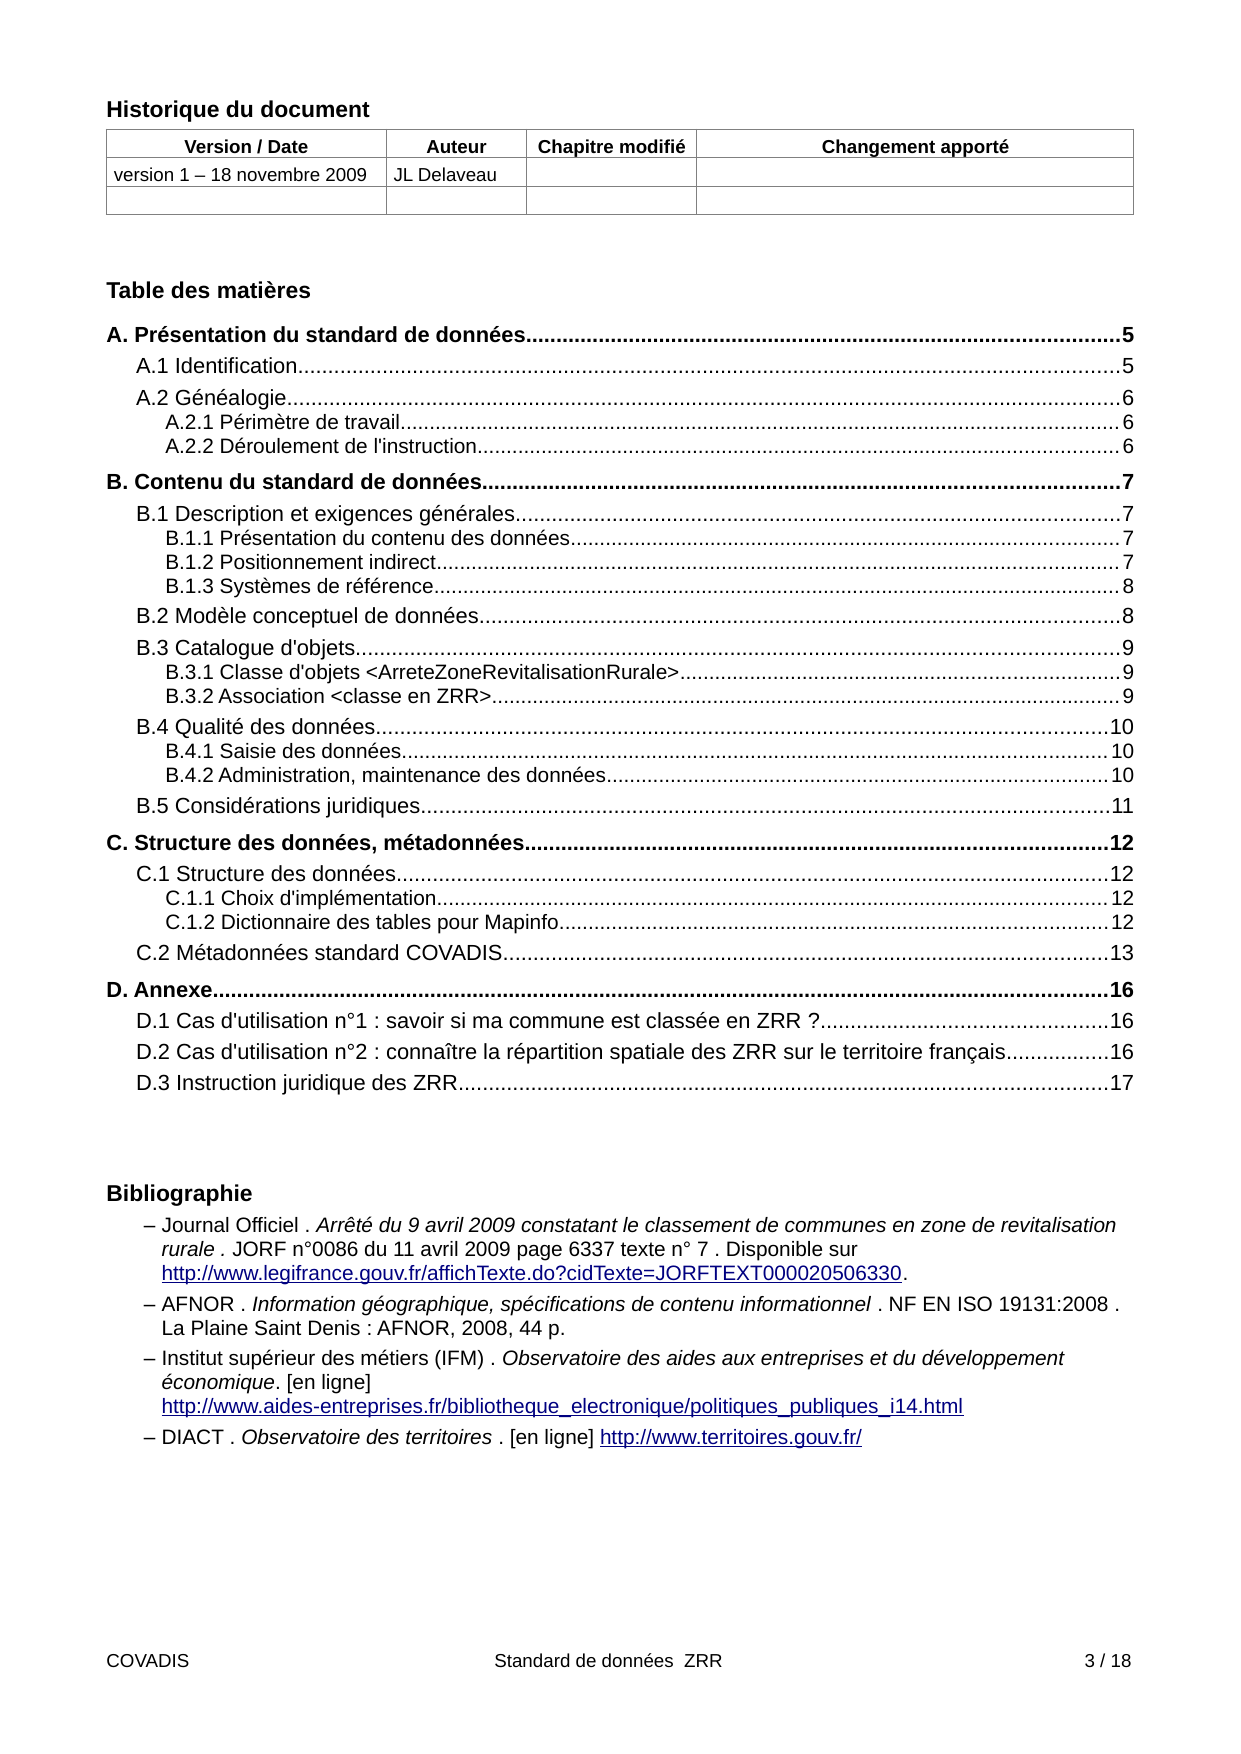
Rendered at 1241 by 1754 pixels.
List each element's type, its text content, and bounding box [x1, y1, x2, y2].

text A.2.1 Périmètre de travail 6 [165, 409, 1134, 433]
text B.3.2 Association <classe en ZRR> 9 [165, 684, 1134, 708]
text B.3 Catalogue d'objets 9 [136, 634, 1134, 660]
list Journal Officiel . Arrêté du 9 avril 2009 constatant le classement de communes en zone de revitalisation rurale . JORF n°0086 du 11 avril 2009 page 6337 texte n° 7 . Disponible sur http://www.legifrance.gouv.fr/affichTexte.do?cidTexte=JORFTEXT000020506330. [144, 1213, 1134, 1285]
text C.1 Structure des données 12 [136, 861, 1134, 886]
text B. Contenu du standard de données 7 [106, 469, 1134, 494]
text C.1.2 Dictionnaire des tables pour Mapinfo 12 [165, 910, 1134, 934]
table_header Changement apporté [697, 130, 1133, 157]
text B.2 Modèle conceptuel de données 8 [136, 603, 1134, 629]
text D.3 Instruction juridique des ZRR 17 [136, 1070, 1134, 1096]
text B.1.3 Systèmes de référence 8 [165, 573, 1134, 597]
text A.2.2 Déroulement de l'instruction 6 [165, 433, 1134, 457]
table_cell JL Delaveau [387, 158, 526, 186]
table_header Auteur [387, 130, 526, 157]
text D.1 Cas d'utilisation n°1 : savoir si ma commune est classée en ZRR ? 16 [136, 1008, 1134, 1033]
text C.2 Métadonnées standard COVADIS 13 [136, 940, 1134, 965]
table_cell version 1 – 18 novembre 2009 [107, 158, 386, 186]
text D. Annexe 16 [106, 977, 1134, 1002]
subtitle Bibliographie [106, 1180, 1134, 1207]
table_cell [697, 187, 1133, 214]
text B.4.1 Saisie des données 10 [165, 739, 1134, 763]
text C. Structure des données, métadonnées 12 [106, 830, 1134, 855]
text B.1.1 Présentation du contenu des données 7 [165, 526, 1134, 549]
list Institut supérieur des métiers (IFM) . Observatoire des aides aux entreprises et du développement économique. [en ligne] http://www.aides-entreprises.fr/bibliotheque_electronique/politiques_publiques_i14.html [144, 1346, 1134, 1418]
table_cell [107, 187, 386, 214]
list AFNOR . Information géographique, spécifications de contenu informationnel . NF EN ISO 19131:2008 . La Plaine Saint Denis : AFNOR, 2008, 44 p. [144, 1292, 1134, 1340]
text A.1 Identification 5 [136, 353, 1134, 378]
list DIACT . Observatoire des territoires . [en ligne] http://www.territoires.gouv.fr/ [144, 1424, 1134, 1449]
subtitle Historique du document [106, 96, 1134, 122]
table_header Chapitre modifié [527, 130, 696, 157]
table_cell [527, 187, 696, 214]
table_header Version / Date [107, 130, 386, 157]
text A. Présentation du standard de données 5 [106, 322, 1134, 347]
subtitle Table des matières [106, 277, 1134, 304]
table_cell [387, 187, 526, 214]
text B.5 Considérations juridiques 11 [136, 793, 1134, 818]
text D.2 Cas d'utilisation n°2 : connaître la répartition spatiale des ZRR sur le territoire français 16 [136, 1039, 1134, 1064]
text B.4 Qualité des données 10 [136, 714, 1134, 739]
text B.1.2 Positionnement indirect 7 [165, 549, 1134, 573]
text B.4.2 Administration, maintenance des données 10 [165, 763, 1134, 787]
table_cell [527, 158, 696, 186]
table_cell [697, 158, 1133, 186]
text B.3.1 Classe d'objets <ArreteZoneRevitalisationRurale> 9 [165, 660, 1134, 684]
text C.1.1 Choix d'implémentation 12 [165, 886, 1134, 910]
text A.2 Généalogie 6 [136, 384, 1134, 409]
text B.1 Description et exigences générales 7 [136, 500, 1134, 526]
